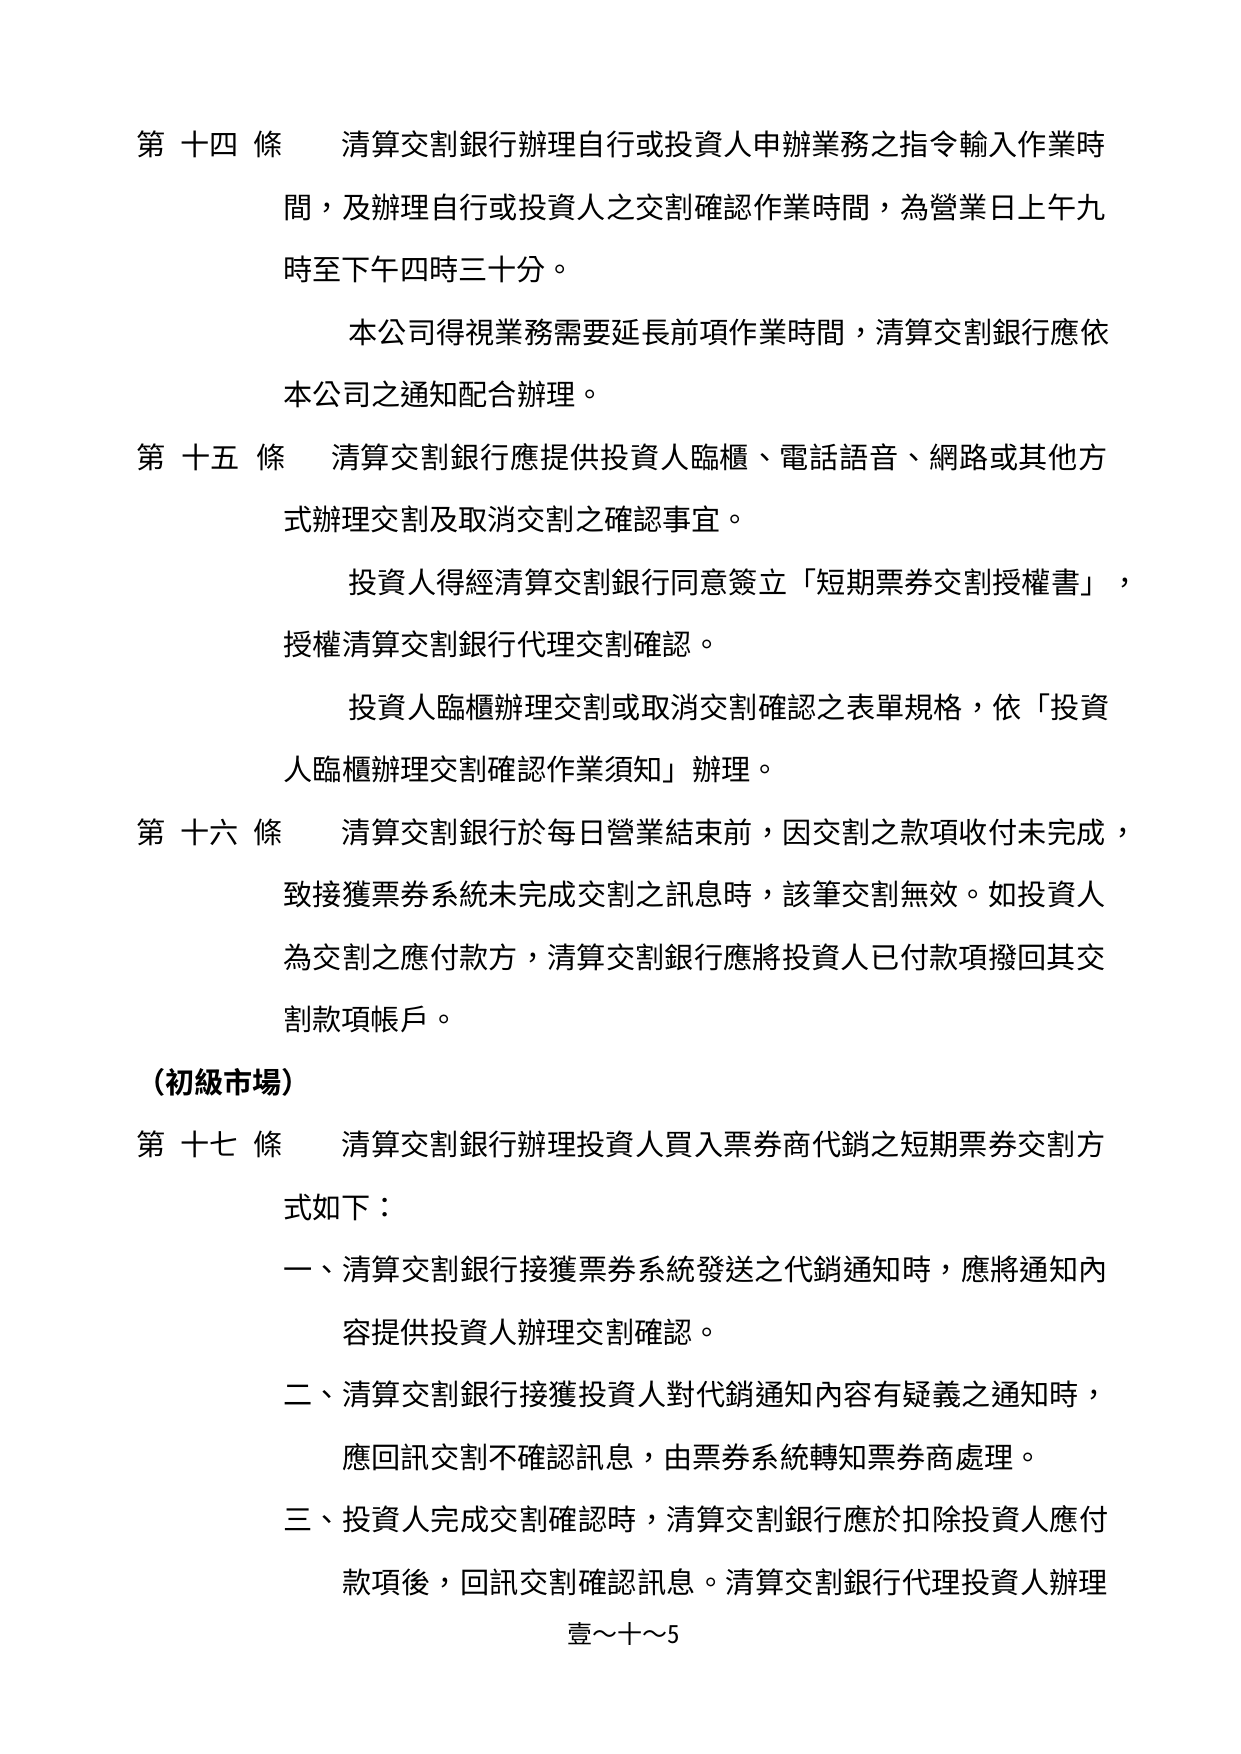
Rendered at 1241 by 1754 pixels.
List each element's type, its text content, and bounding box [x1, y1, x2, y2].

text 投資人臨櫃辦理交割或取消交割確認之表單規格，依「投資人臨櫃辦理交割確認作業須知」辦理。 [283, 664, 1110, 789]
text 二、清算交割銀行接獲投資人對代銷通知內容有疑義之通知時，應回訊交割不確認訊息，由票券系統轉知票券商處理。 [283, 1351, 1110, 1476]
text （初級市場） [136, 1039, 1110, 1101]
text 第 十七 條 清算交割銀行辦理投資人買入票券商代銷之短期票券交割方式如下： [136, 1101, 1108, 1226]
text 第 十六 條 清算交割銀行於每日營業結束前，因交割之款項收付未完成，致接獲票券系統未完成交割之訊息時，該筆交割無效。如投資人為交割之應付款方，清算交割銀行應將投資人已付款項撥回其交割款項帳戶。 [136, 789, 1108, 1039]
text 投資人得經清算交割銀行同意簽立「短期票券交割授權書」，授權清算交割銀行代理交割確認。 [283, 539, 1110, 664]
text 三、投資人完成交割確認時，清算交割銀行應於扣除投資人應付款項後，回訊交割確認訊息。清算交割銀行代理投資人辦理 [283, 1476, 1110, 1601]
text 第 十五 條 清算交割銀行應提供投資人臨櫃、電話語音、網路或其他方式辦理交割及取消交割之確認事宜。 [136, 414, 1108, 539]
text 一、清算交割銀行接獲票券系統發送之代銷通知時，應將通知內容提供投資人辦理交割確認。 [283, 1226, 1110, 1351]
text 本公司得視業務需要延長前項作業時間，清算交割銀行應依本公司之通知配合辦理。 [283, 289, 1110, 414]
text 第 十四 條 清算交割銀行辦理自行或投資人申辦業務之指令輸入作業時間，及辦理自行或投資人之交割確認作業時間，為營業日上午九時至下午四時三十分。 [136, 101, 1108, 289]
